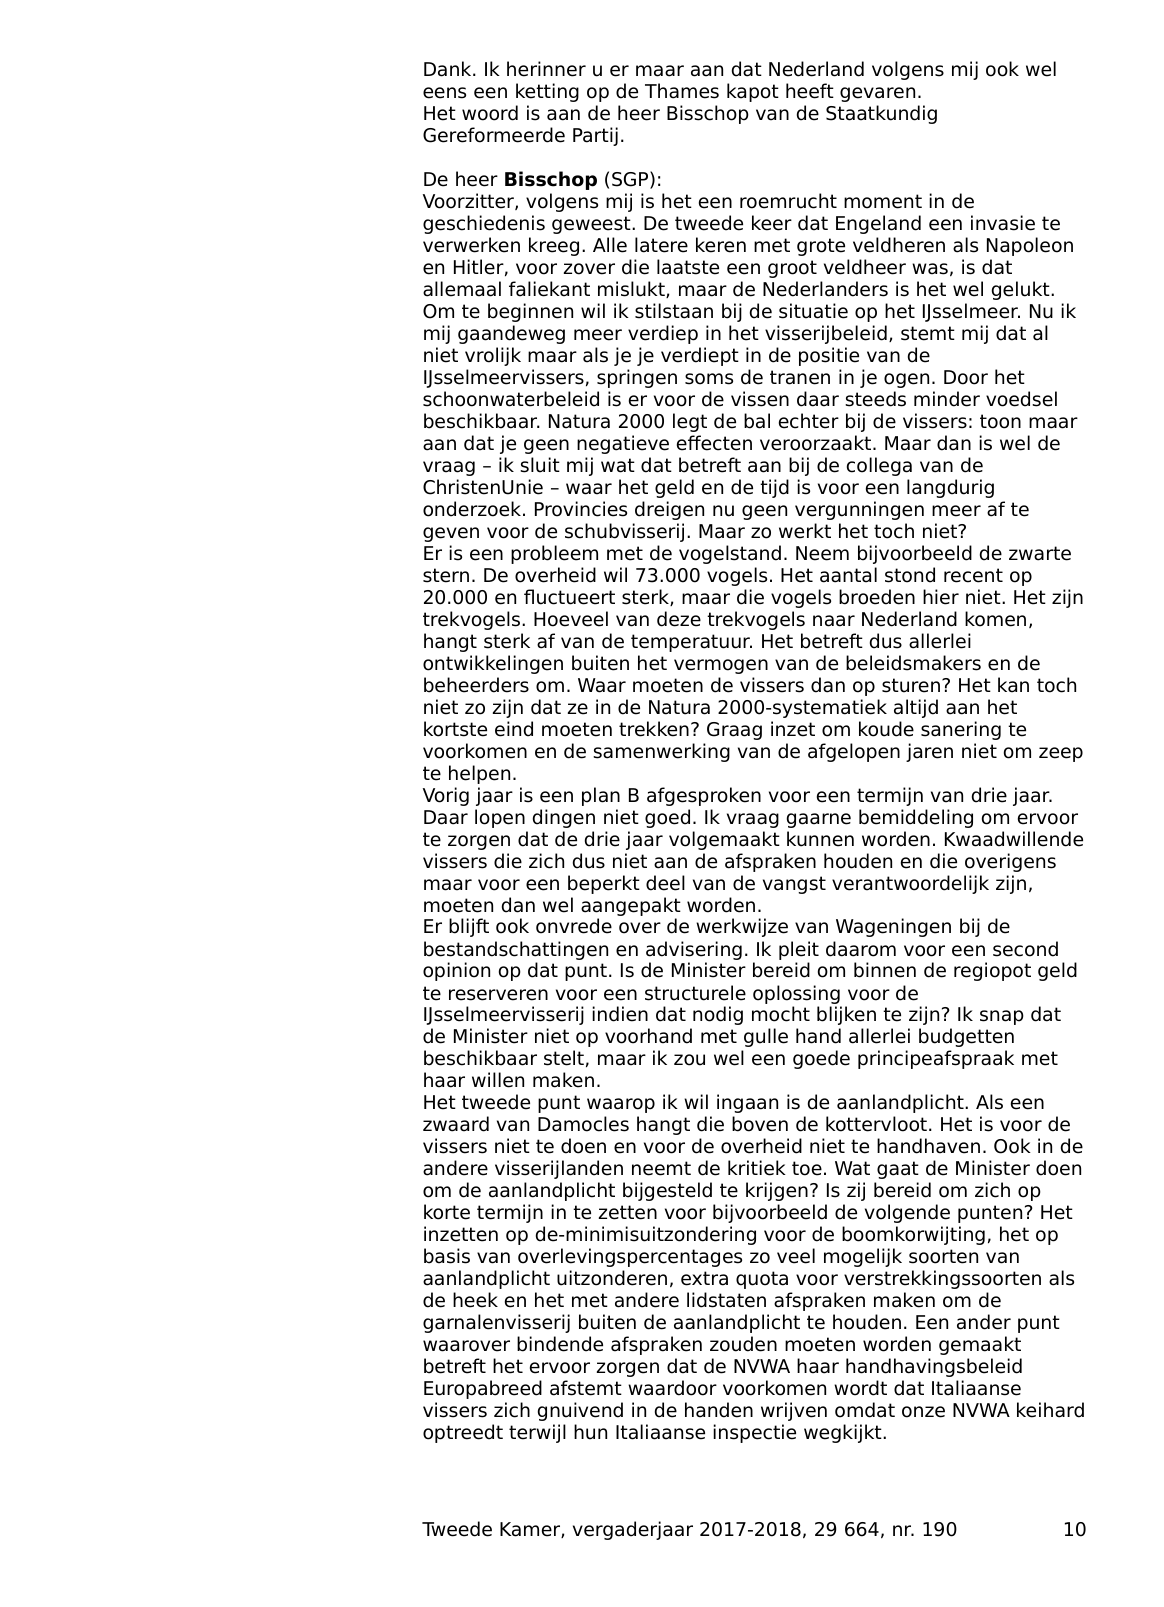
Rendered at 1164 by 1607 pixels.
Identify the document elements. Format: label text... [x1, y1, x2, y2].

text Dank. Ik herinner u er maar aan dat Nederland volgens mij ook wel eens een ketting op de Thames kapot heeft gevaren. [422, 59, 1087, 103]
text Vorig jaar is een plan B afgesproken voor een termijn van drie jaar. Daar lopen dingen niet goed. Ik vraag gaarne bemiddeling om ervoor te zorgen dat de drie jaar volgemaakt kunnen worden. Kwaadwillende vissers die zich dus niet aan de afspraken houden en die overigens maar voor een beperkt deel van de vangst verantwoordelijk zijn, moeten dan wel aangepakt worden. [422, 784, 1087, 916]
text Het tweede punt waarop ik wil ingaan is de aanlandplicht. Als een zwaard van Damocles hangt die boven de kottervloot. Het is voor de vissers niet te doen en voor de overheid niet te handhaven. Ook in de andere visserijlanden neemt de kritiek toe. Wat gaat de Minister doen om de aanlandplicht bijgesteld te krijgen? Is zij bereid om zich op korte termijn in te zetten voor bijvoorbeeld de volgende punten? Het inzetten op de-minimisuitzondering voor de boomkorwijting, het op basis van overlevingspercentages zo veel mogelijk soorten van aanlandplicht uitzonderen, extra quota voor verstrekkingssoorten als de heek en het met andere lidstaten afspraken maken om de garnalenvisserij buiten de aanlandplicht te houden. Een ander punt waarover bindende afspraken zouden moeten worden gemaakt betreft het ervoor zorgen dat de NVWA haar handhavingsbeleid Europabreed afstemt waardoor voorkomen wordt dat Italiaanse vissers zich gnuivend in de handen wrijven omdat onze NVWA keihard optreedt terwijl hun Italiaanse inspectie wegkijkt. [422, 1092, 1087, 1444]
text Er is een probleem met de vogelstand. Neem bijvoorbeeld de zwarte stern. De overheid wil 73.000 vogels. Het aantal stond recent op 20.000 en fluctueert sterk, maar die vogels broeden hier niet. Het zijn trekvogels. Hoeveel van deze trekvogels naar Nederland komen, hangt sterk af van de temperatuur. Het betreft dus allerlei ontwikkelingen buiten het vermogen van de beleidsmakers en de beheerders om. Waar moeten de vissers dan op sturen? Het kan toch niet zo zijn dat ze in de Natura 2000-systematiek altijd aan het kortste eind moeten trekken? Graag inzet om koude sanering te voorkomen en de samenwerking van de afgelopen jaren niet om zeep te helpen. [422, 543, 1087, 784]
text Er blijft ook onvrede over de werkwijze van Wageningen bij de bestandschattingen en advisering. Ik pleit daarom voor een second opinion op dat punt. Is de Minister bereid om binnen de regiopot geld te reserveren voor een structurele oplossing voor de IJsselmeervisserij indien dat nodig mocht blijken te zijn? Ik snap dat de Minister niet op voorhand met gulle hand allerlei budgetten beschikbaar stelt, maar ik zou wel een goede principeafspraak met haar willen maken. [422, 916, 1087, 1092]
text De heer Bisschop (SGP): [422, 169, 1087, 191]
text Om te beginnen wil ik stilstaan bij de situatie op het IJsselmeer. Nu ik mij gaandeweg meer verdiep in het visserijbeleid, stemt mij dat al niet vrolijk maar als je je verdiept in de positie van de IJsselmeervissers, springen soms de tranen in je ogen. Door het schoonwaterbeleid is er voor de vissen daar steeds minder voedsel beschikbaar. Natura 2000 legt de bal echter bij de vissers: toon maar aan dat je geen negatieve effecten veroorzaakt. Maar dan is wel de vraag – ik sluit mij wat dat betreft aan bij de collega van de ChristenUnie – waar het geld en de tijd is voor een langdurig onderzoek. Provincies dreigen nu geen vergunningen meer af te geven voor de schubvisserij. Maar zo werkt het toch niet? [422, 301, 1087, 543]
text Voorzitter, volgens mij is het een roemrucht moment in de geschiedenis geweest. De tweede keer dat Engeland een invasie te verwerken kreeg. Alle latere keren met grote veldheren als Napoleon en Hitler, voor zover die laatste een groot veldheer was, is dat allemaal faliekant mislukt, maar de Nederlanders is het wel gelukt. [422, 191, 1087, 301]
text Het woord is aan de heer Bisschop van de Staatkundig Gereformeerde Partij. [422, 103, 1087, 147]
